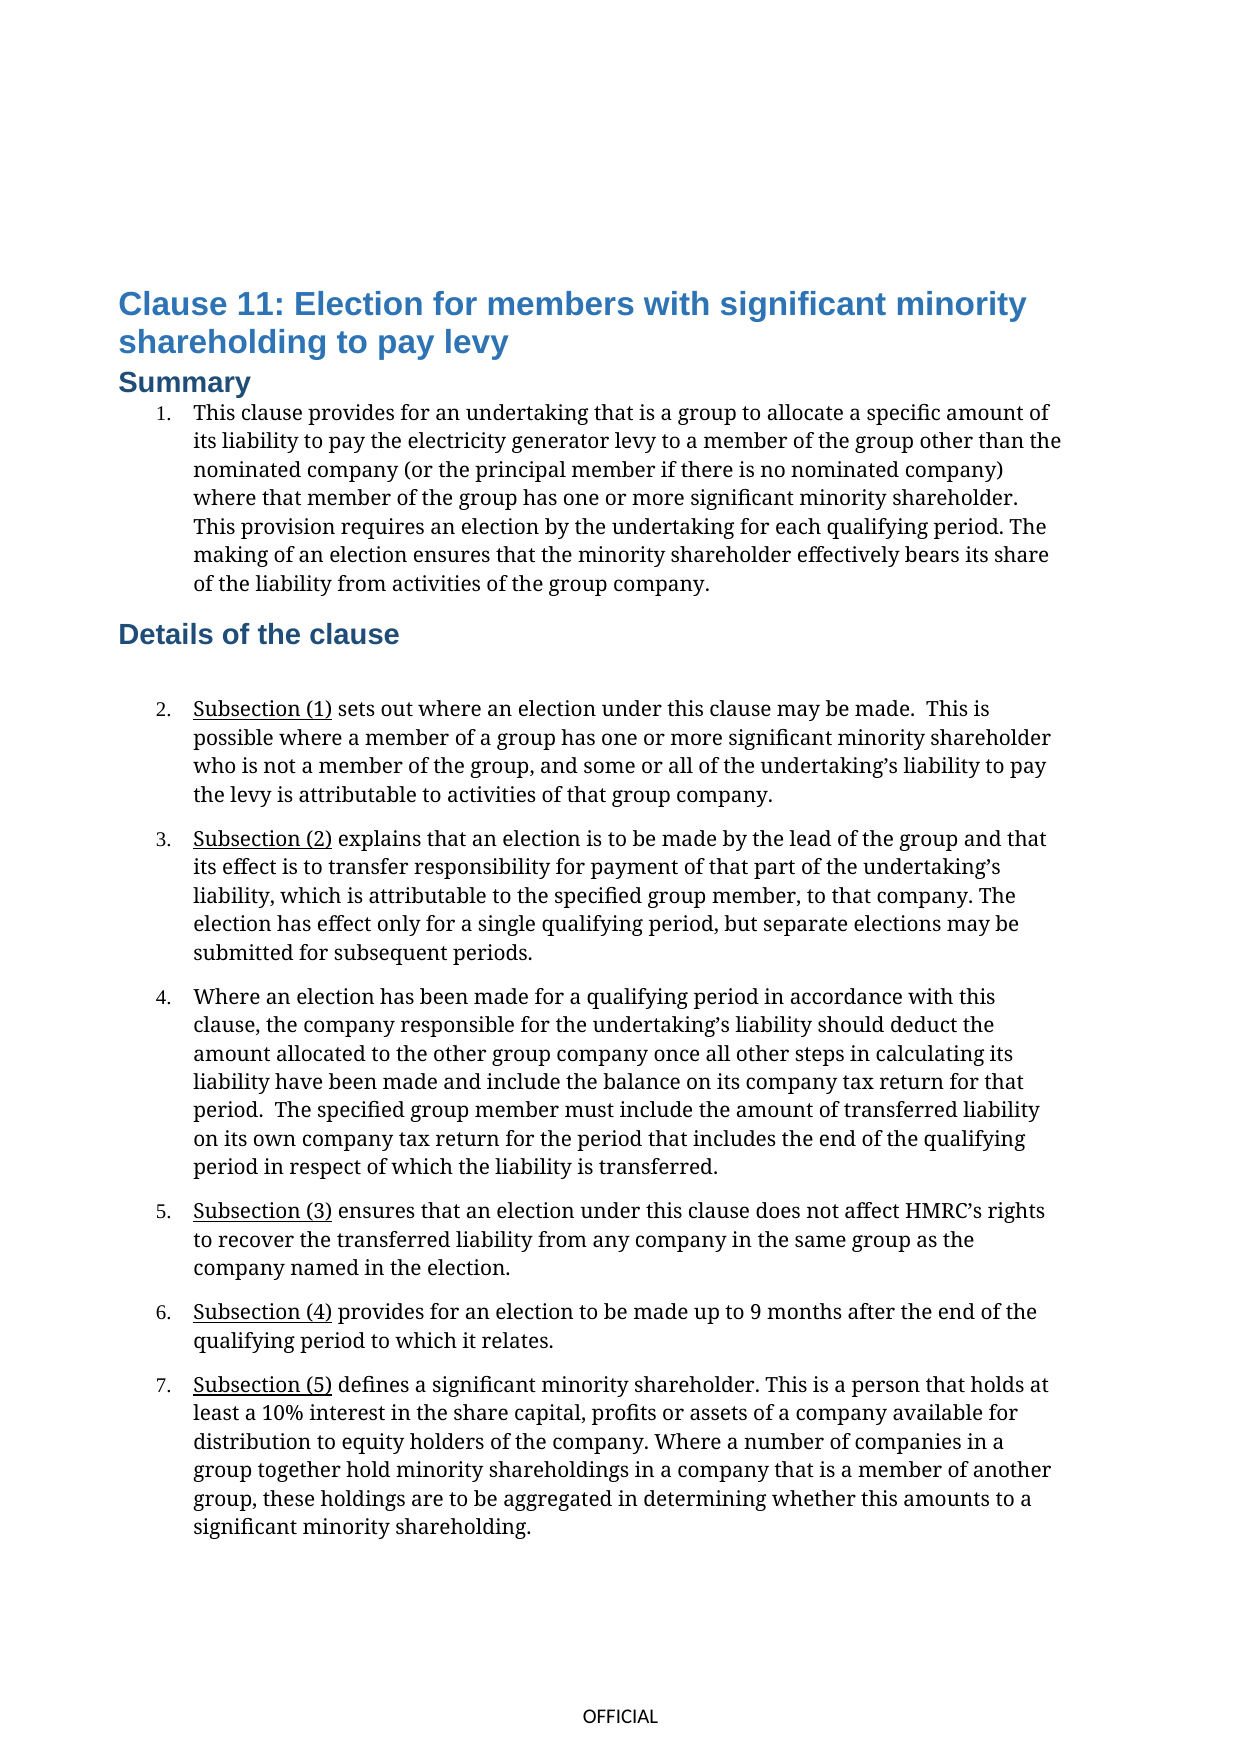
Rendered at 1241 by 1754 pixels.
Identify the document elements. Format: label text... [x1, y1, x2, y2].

list Subsection (3) ensures that an election under this clause does not affect HMRC’s rights to recover the transferred liability from any company in the same group as the company named in the election. [156, 1196, 1063, 1282]
subtitle Summary [118, 364, 1063, 398]
subtitle Clause 11: Election for members with significant minority shareholding to pay levy [118, 283, 1063, 360]
subtitle Details of the clause [118, 617, 1063, 651]
list Subsection (4) provides for an election to be made up to 9 months after the end of the qualifying period to which it relates. [156, 1297, 1063, 1354]
list Where an election has been made for a qualifying period in accordance with this clause, the company responsible for the undertaking’s liability should deduct the amount allocated to the other group company once all other steps in calculating its liability have been made and include the balance on its company tax return for that period. The specified group member must include the amount of transferred liability on its own company tax return for the period that includes the end of the qualifying period in respect of which the liability is transferred. [156, 982, 1063, 1181]
list Subsection (2) explains that an election is to be made by the lead of the group and that its effect is to transfer responsibility for payment of that part of the undertaking’s liability, which is attributable to the specified group member, to that company. The election has effect only for a single qualifying period, but separate elections may be submitted for subsequent periods. [156, 824, 1063, 966]
list Subsection (5) defines a significant minority shareholder. This is a person that holds at least a 10% interest in the share capital, profits or assets of a company available for distribution to equity holders of the company. Where a number of companies in a group together hold minority shareholdings in a company that is a member of another group, these holdings are to be aggregated in determining whether this amounts to a significant minority shareholding. [156, 1370, 1063, 1541]
list Subsection (1) sets out where an election under this clause may be made. This is possible where a member of a group has one or more significant minority shareholder who is not a member of the group, and some or all of the undertaking’s liability to pay the levy is attributable to activities of that group company. [156, 694, 1063, 808]
list This clause provides for an undertaking that is a group to allocate a specific amount of its liability to pay the electricity generator levy to a member of the group other than the nominated company (or the principal member if there is no nominated company) where that member of the group has one or more significant minority shareholder. This provision requires an election by the undertaking for each qualifying period. The making of an election ensures that the minority shareholder effectively bears its share of the liability from activities of the group company. [156, 398, 1063, 597]
